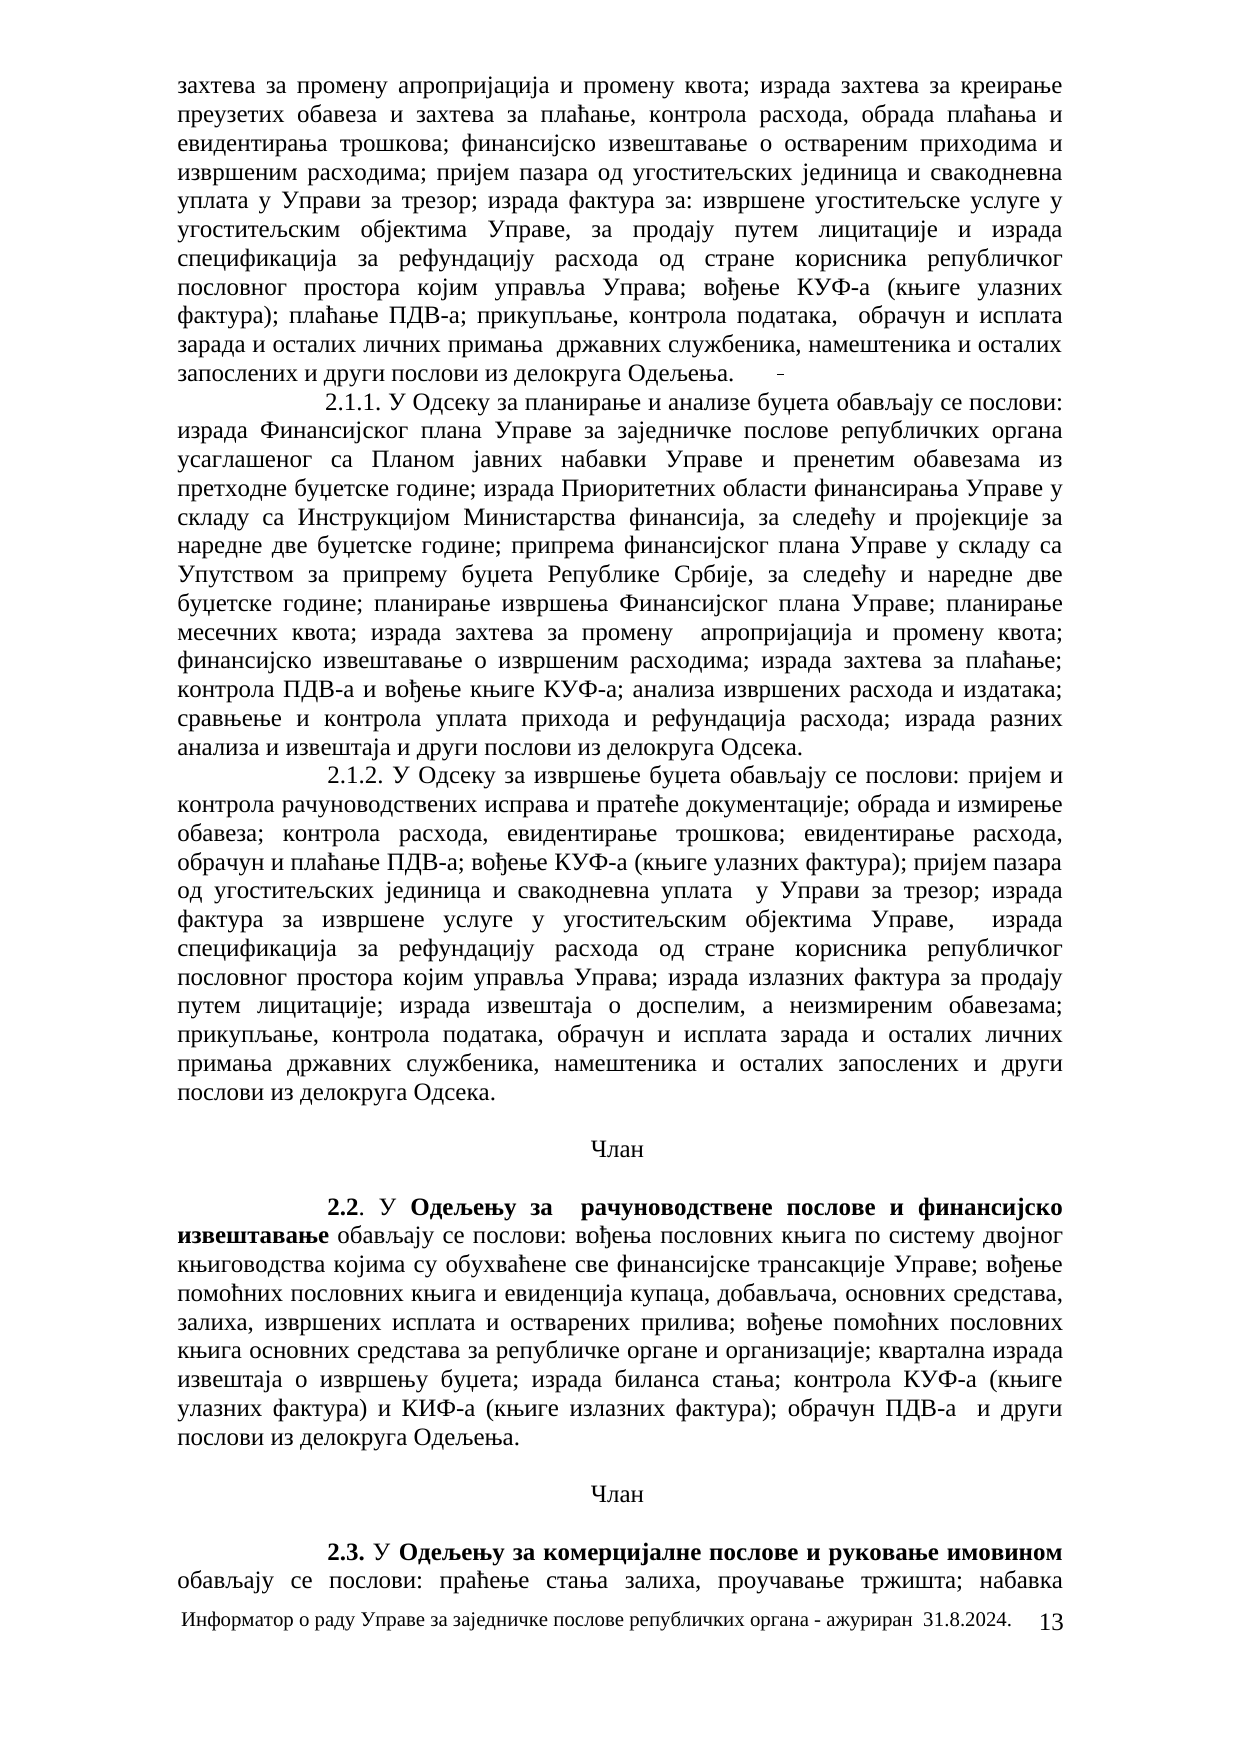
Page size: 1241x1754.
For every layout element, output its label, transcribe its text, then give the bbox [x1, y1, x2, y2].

text 2.1.2. У Одсеку за извршење буџета обављају се послови: пријем и контрола рачуноводствених исправа и пратеће документације; обрада и измирење обавеза; контрола расхода, евидентирање трошкова; евидентирање расхода, обрачун и плаћање ПДВ-а; вођење КУФ-а (књиге улазних фактура); пријем пазара од угоститељских јединица и свакодневна уплата у Управи за трезор; израда фактура за извршене услуге у угоститељским објектима Управе, израда спецификација за рефундацију расхода од стране корисника републичког пословног простора којим управља Управа; израда излазних фактура за продају путем лицитације; израда извештаја о доспелим, а неизмиреним обавезама; прикупљање, контрола података, обрачун и исплата зарада и осталих личних примања државних службеника, намештеника и осталих запослених и други послови из делокруга Одсека. [177, 761, 1063, 1106]
text захтева за промену апропријација и промену квота; израда захтева за креирање преузетих обавеза и захтева за плаћање, контрола расхода, обрада плаћања и евидентирања трошкова; финансијско извештавање о оствареним приходима и извршеним расходима; пријем пазара од угоститељских јединица и свакодневна уплата у Управи за трезор; израда фактура за: извршене угоститељске услуге у угоститељским објектима Управе, за продају путем лицитације и израда спецификација за рефундацију расхода од стране корисника републичког пословног простора којим управља Управа; вођење КУФ-а (књиге улазних фактура); плаћање ПДВ-а; прикупљање, контрола података, обрачун и исплата зарада и осталих личних примања државних службеника, намештеника и осталих запослених и други послови из делокруга Одељења. [177, 71, 1063, 387]
text 2.1.1. У Одсеку за планирање и анализе буџета обављају се послови: израда Финансијског плана Управе за заједничке послове републичких органа усаглашеног са Планом јавних набавки Управе и пренетим обавезама из претходне буџетске године; израда Приоритетних области финансирања Управе у складу са Инструкцијом Министарства финансија, за следећу и пројекције за наредне две буџетске године; припрема финансијског плана Управе у складу са Упутством за припрему буџета Републике Србије, за следећу и наредне две буџетске године; планирање извршења Финансијског плана Управе; планирање месечних квота; израда захтева за промену апропријација и промену квота; финансијско извештавање о извршеним расходима; израда захтева за плаћање; контрола ПДВ-а и вођење књиге КУФ-а; анализа извршених расхода и издатака; сравњење и контрола уплата прихода и рефундација расхода; израда разних анализа и извештаја и други послови из делокруга Одсека. [177, 387, 1063, 761]
text 2.2. У Одељењу за рачуноводствене послове и финансијско извештавање обављају се послови: вођења пословних књига по систему двојног књиговодства којима су обухваћене све финансијске трансакције Управе; вођење помоћних пословних књига и евиденција купаца, добављача, основних средстава, залиха, извршених исплата и остварених прилива; вођење помоћних пословних књига основних средстава за републичке органе и организације; квартална израда извештаја о извршењу буџета; израда биланса стања; контрола КУФ-а (књиге улазних фактура) и КИФ-а (књиге излазних фактура); обрачун ПДВ-а и други послови из делокруга Одељења. [177, 1192, 1063, 1451]
text Члан [177, 1479, 1063, 1508]
text Члан [177, 1134, 1063, 1163]
text 2.3. У Одељењу за комерцијалне послове и руковање имовином обављају се послови: праћење стања залиха, проучавање тржишта; набавка [177, 1537, 1063, 1594]
